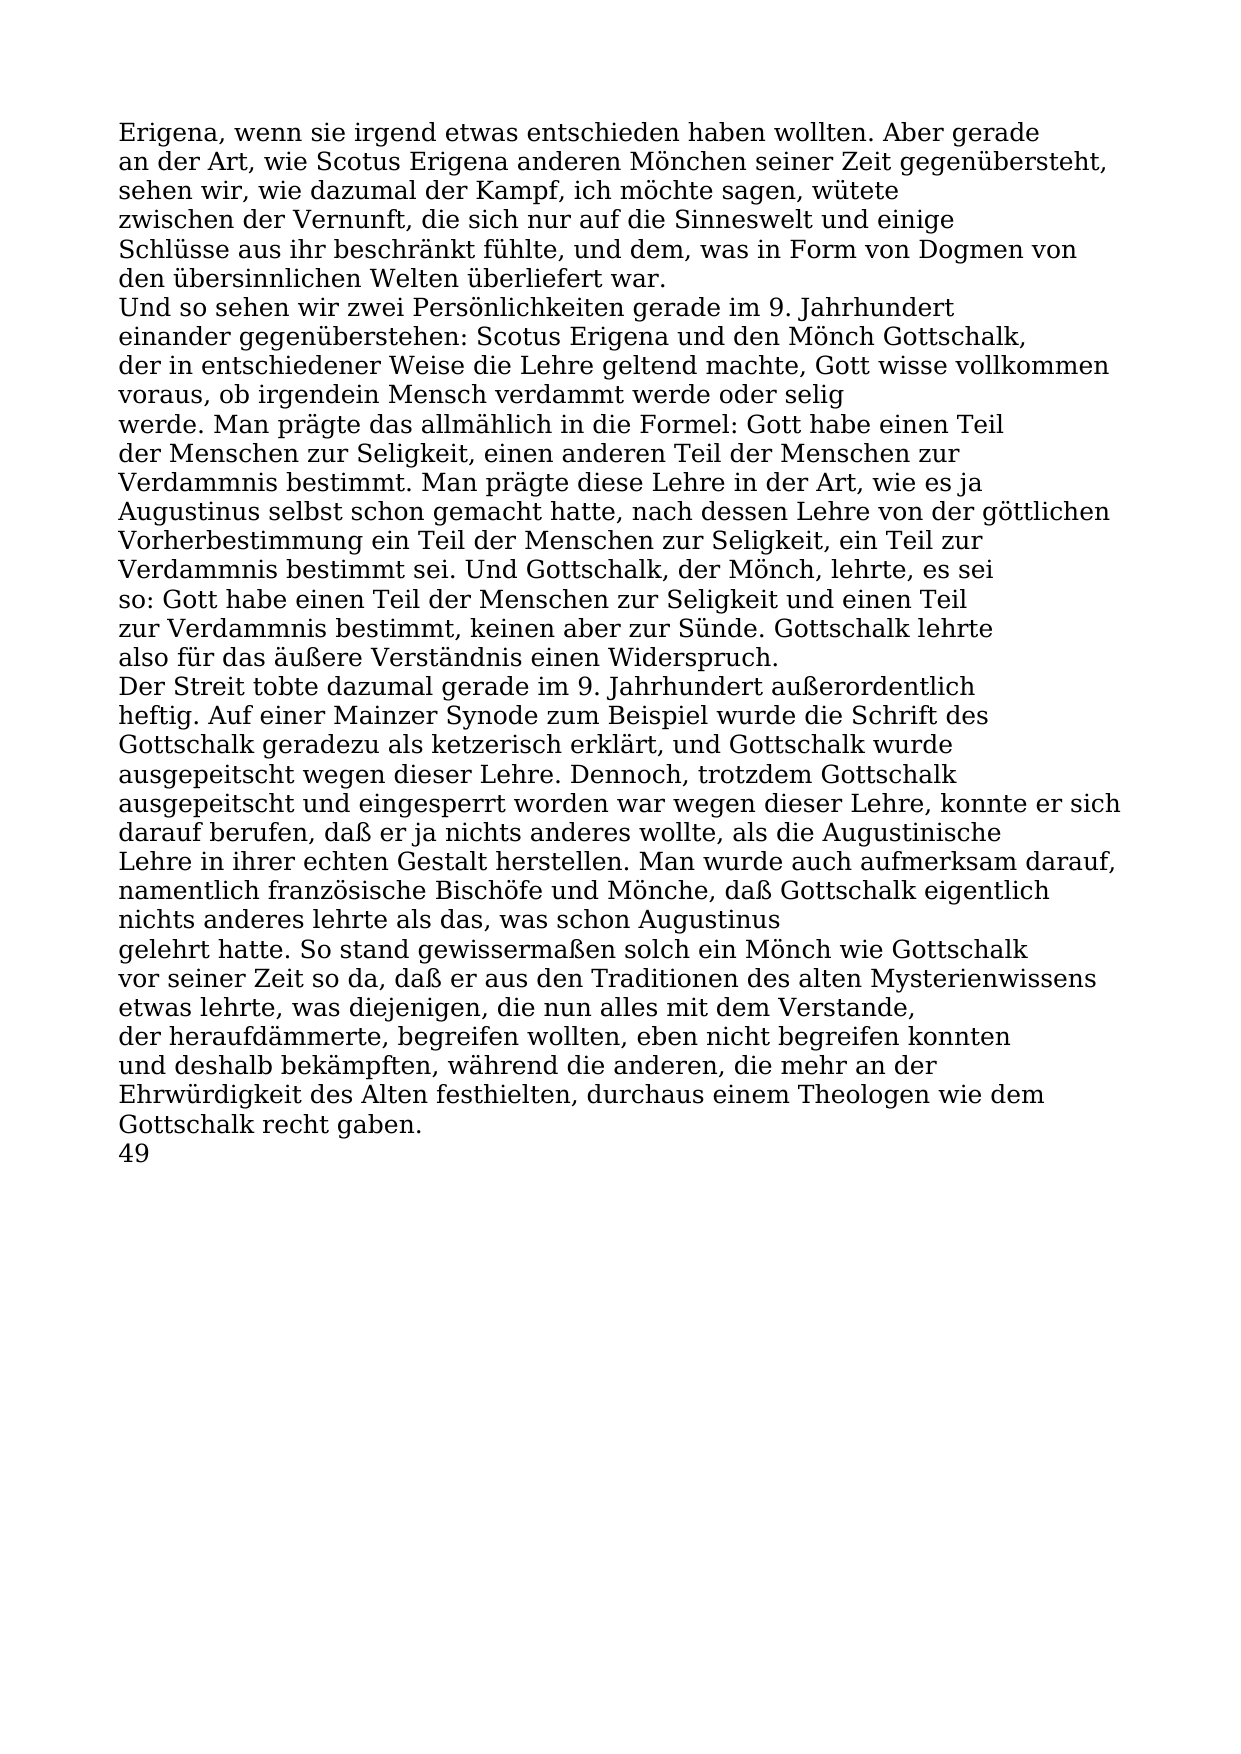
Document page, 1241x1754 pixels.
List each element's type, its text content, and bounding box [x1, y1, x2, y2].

text der Menschen zur Seligkeit, einen anderen Teil der Menschen zur Verdammnis bestimmt. Man prägte diese Lehre in der Art, wie es ja Augustinus selbst schon gemacht hatte, nach dessen Lehre von der göttlichen [118, 439, 1122, 526]
text der heraufdämmerte, begreifen wollten, eben nicht begreifen konnten [118, 1022, 1122, 1051]
text 49 [118, 1139, 1122, 1168]
text zur Verdammnis bestimmt, keinen aber zur Sünde. Gottschalk lehrte [118, 614, 1122, 643]
text so: Gott habe einen Teil der Menschen zur Seligkeit und einen Teil [118, 585, 1122, 614]
text Erigena, wenn sie irgend etwas entschieden haben wollten. Aber gerade [118, 118, 1122, 147]
text zwischen der Vernunft, die sich nur auf die Sinneswelt und einige [118, 206, 1122, 235]
text Schlüsse aus ihr beschränkt fühlte, und dem, was in Form von Dogmen von den übersinnlichen Welten überliefert war. [118, 235, 1122, 293]
text Der Streit tobte dazumal gerade im 9. Jahrhundert außerordentlich [118, 672, 1122, 701]
text heftig. Auf einer Mainzer Synode zum Beispiel wurde die Schrift des [118, 701, 1122, 731]
text und deshalb bekämpften, während die anderen, die mehr an der Ehrwürdigkeit des Alten festhielten, durchaus einem Theologen wie dem [118, 1051, 1122, 1110]
text Gottschalk geradezu als ketzerisch erklärt, und Gottschalk wurde ausgepeitscht wegen dieser Lehre. Dennoch, trotzdem Gottschalk ausgepeitscht und eingesperrt worden war wegen dieser Lehre, konnte er sich [118, 731, 1122, 818]
text darauf berufen, daß er ja nichts anderes wollte, als die Augustinische [118, 818, 1122, 847]
text an der Art, wie Scotus Erigena anderen Mönchen seiner Zeit gegenübersteht, sehen wir, wie dazumal der Kampf, ich möchte sagen, wütete [118, 147, 1122, 206]
text einander gegenüberstehen: Scotus Erigena und den Mönch Gottschalk, [118, 322, 1122, 351]
text gelehrt hatte. So stand gewissermaßen solch ein Mönch wie Gottschalk [118, 935, 1122, 964]
text Verdammnis bestimmt sei. Und Gottschalk, der Mönch, lehrte, es sei [118, 556, 1122, 585]
text Lehre in ihrer echten Gestalt herstellen. Man wurde auch aufmerksam darauf, namentlich französische Bischöfe und Mönche, daß Gottschalk eigentlich nichts anderes lehrte als das, was schon Augustinus [118, 847, 1122, 935]
text werde. Man prägte das allmählich in die Formel: Gott habe einen Teil [118, 410, 1122, 439]
text Und so sehen wir zwei Persönlichkeiten gerade im 9. Jahrhundert [118, 293, 1122, 322]
text Gottschalk recht gaben. [118, 1110, 1122, 1139]
text der in entschiedener Weise die Lehre geltend machte, Gott wisse vollkommen voraus, ob irgendein Mensch verdammt werde oder selig [118, 351, 1122, 410]
text Vorherbestimmung ein Teil der Menschen zur Seligkeit, ein Teil zur [118, 526, 1122, 556]
text also für das äußere Verständnis einen Widerspruch. [118, 643, 1122, 672]
text vor seiner Zeit so da, daß er aus den Traditionen des alten Mysterienwissens etwas lehrte, was diejenigen, die nun alles mit dem Verstande, [118, 964, 1122, 1022]
